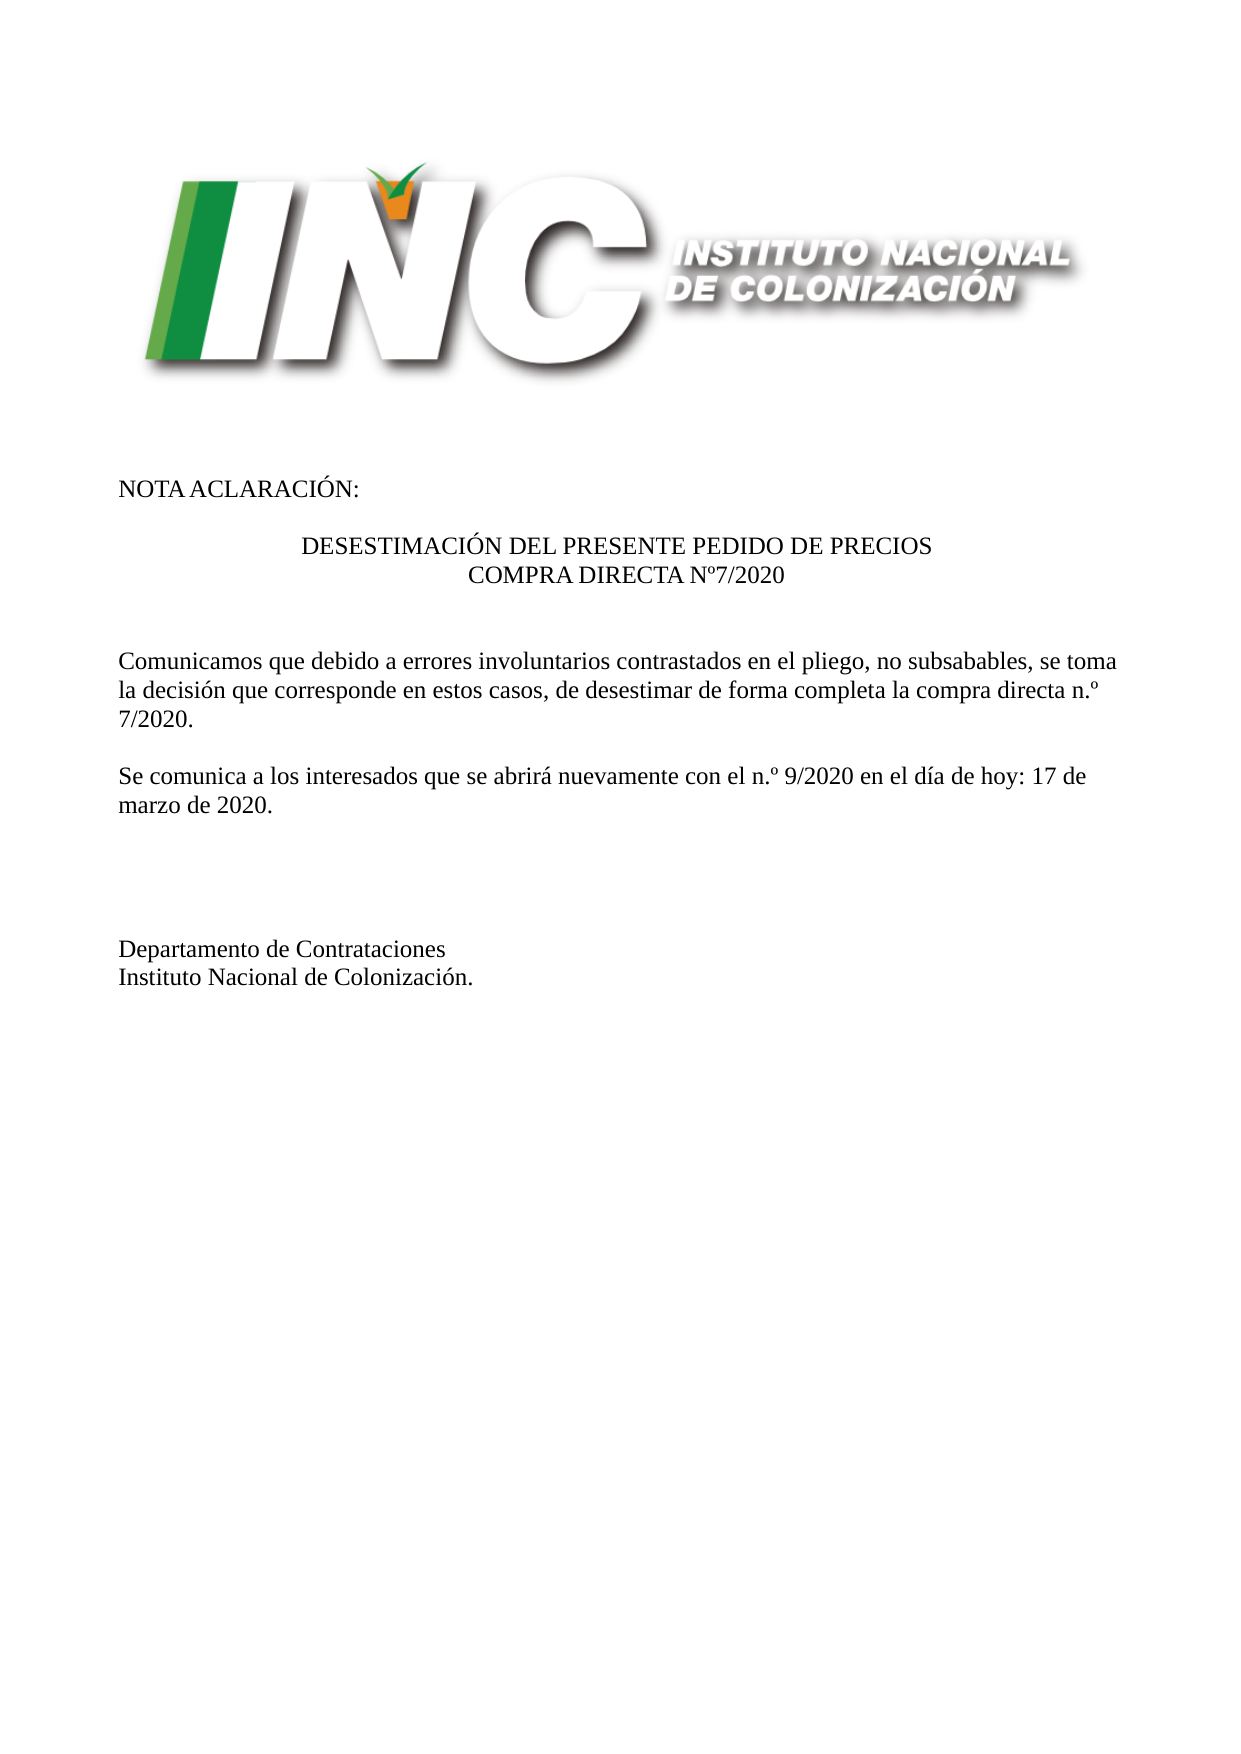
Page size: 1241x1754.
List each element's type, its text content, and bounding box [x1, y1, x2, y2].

text DESESTIMACIÓN DEL PRESENTE PEDIDO DE PRECIOS [118, 531, 1122, 560]
text Departamento de Contrataciones [118, 934, 1122, 962]
text NOTA ACLARACIÓN: [118, 474, 1122, 502]
picture [118, 118, 1123, 417]
text COMPRA DIRECTA Nº7/2020 [118, 560, 1122, 589]
text Comunicamos que debido a errores involuntarios contrastados en el pliego, no subsabables, se toma la decisión que corresponde en estos casos, de desestimar de forma completa la compra directa n.º 7/2020. [118, 646, 1122, 732]
text Se comunica a los interesados que se abrirá nuevamente con el n.º 9/2020 en el día de hoy: 17 de marzo de 2020. [118, 761, 1122, 819]
text Instituto Nacional de Colonización. [118, 962, 1122, 991]
